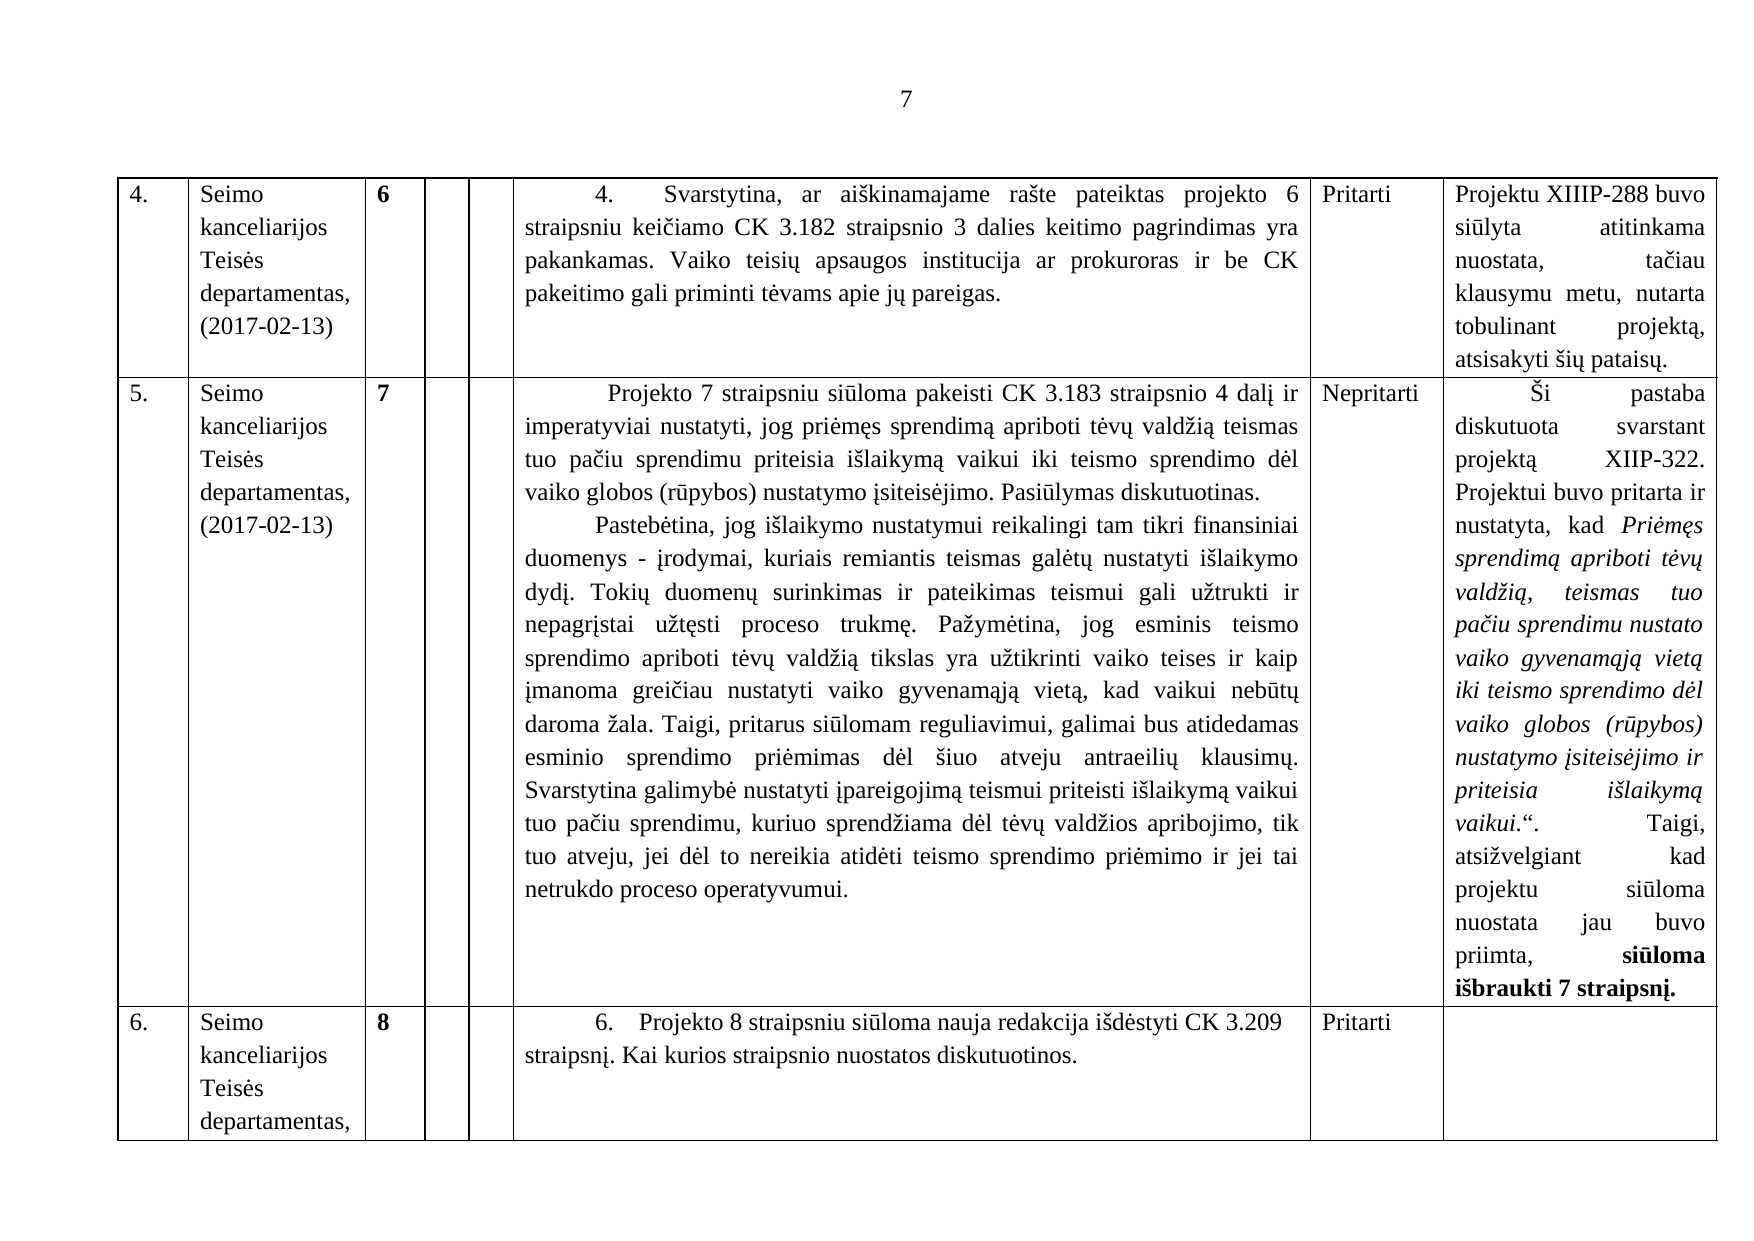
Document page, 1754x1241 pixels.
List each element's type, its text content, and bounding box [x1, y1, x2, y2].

table_cell 4. [119, 179, 188, 377]
table_cell 8 [366, 1007, 424, 1139]
table_cell [470, 179, 513, 377]
table_cell Seimo kanceliarijos Teisės departamentas, (2017-02-13) [189, 378, 365, 1006]
table_cell Pritarti [1311, 1007, 1443, 1139]
table_cell 5. [119, 378, 188, 1006]
table_cell Pritarti [1311, 179, 1443, 377]
table_cell Projektu XIIIP-288 buvo siūlyta atitinkama nuostata, tačiau klausymu metu, nutarta tobulinant projektą, atsisakyti šių pataisų. [1444, 179, 1716, 377]
table_cell 6 [366, 179, 424, 377]
table_cell [426, 378, 468, 1006]
table_cell Projekto 7 straipsniu siūloma pakeisti CK 3.183 straipsnio 4 dalį ir imperatyviai nustatyti, jog priėmęs sprendimą apriboti tėvų valdžią teismas tuo pačiu sprendimu priteisia išlaikymą vaikui iki teismo sprendimo dėl vaiko globos (rūpybos) nustatymo įsiteisėjimo. Pasiūlymas diskutuotinas. Pastebėtina, jog išlaikymo nustatymui reikalingi tam tikri finansiniai duomenys - įrodymai, kuriais remiantis teismas galėtų nustatyti išlaikymo dydį. Tokių duomenų surinkimas ir pateikimas teismui gali užtrukti ir nepagrįstai užtęsti proceso trukmę. Pažymėtina, jog esminis teismo sprendimo apriboti tėvų valdžią tikslas yra užtikrinti vaiko teises ir kaip įmanoma greičiau nustatyti vaiko gyvenamąją vietą, kad vaikui nebūtų daroma žala. Taigi, pritarus siūlomam reguliavimui, galimai bus atidedamas esminio sprendimo priėmimas dėl šiuo atveju antraeilių klausimų. Svarstytina galimybė nustatyti įpareigojimą teismui priteisti išlaikymą vaikui tuo pačiu sprendimu, kuriuo sprendžiama dėl tėvų valdžios apribojimo, tik tuo atveju, jei dėl to nereikia atidėti teismo sprendimo priėmimo ir jei tai netrukdo proceso operatyvumui. [514, 378, 1310, 1006]
table_cell 7 [366, 378, 424, 1006]
table_cell Seimo kanceliarijos Teisės departamentas, [189, 1007, 365, 1139]
table_cell [426, 1007, 468, 1139]
table_cell 6. [119, 1007, 188, 1139]
table_cell Nepritarti [1311, 378, 1443, 1006]
table_cell [470, 1007, 513, 1139]
table_cell 6. Projekto 8 straipsniu siūloma nauja redakcija išdėstyti CK 3.209 straipsnį. Kai kurios straipsnio nuostatos diskutuotinos. [514, 1007, 1310, 1139]
table_cell [1444, 1007, 1716, 1139]
table_cell 4. Svarstytina, ar aiškinamajame rašte pateiktas projekto 6 straipsniu keičiamo CK 3.182 straipsnio 3 dalies keitimo pagrindimas yra pakankamas. Vaiko teisių apsaugos institucija ar prokuroras ir be CK pakeitimo gali priminti tėvams apie jų pareigas. [514, 179, 1310, 377]
table_cell Ši pastaba diskutuota svarstant projektą XIIP-322. Projektui buvo pritarta ir nustatyta, kad Priėmęs sprendimą apriboti tėvų valdžią, teismas tuo pačiu sprendimu nustato vaiko gyvenamąją vietą iki teismo sprendimo dėl vaiko globos (rūpybos) nustatymo įsiteisėjimo ir priteisia išlaikymą vaikui.“. Taigi, atsižvelgiant kad projektu siūloma nuostata jau buvo priimta, siūloma išbraukti 7 straipsnį. [1444, 378, 1716, 1006]
table_cell Seimo kanceliarijos Teisės departamentas, (2017-02-13) [189, 179, 365, 377]
table_cell [426, 179, 468, 377]
table_cell [470, 378, 513, 1006]
